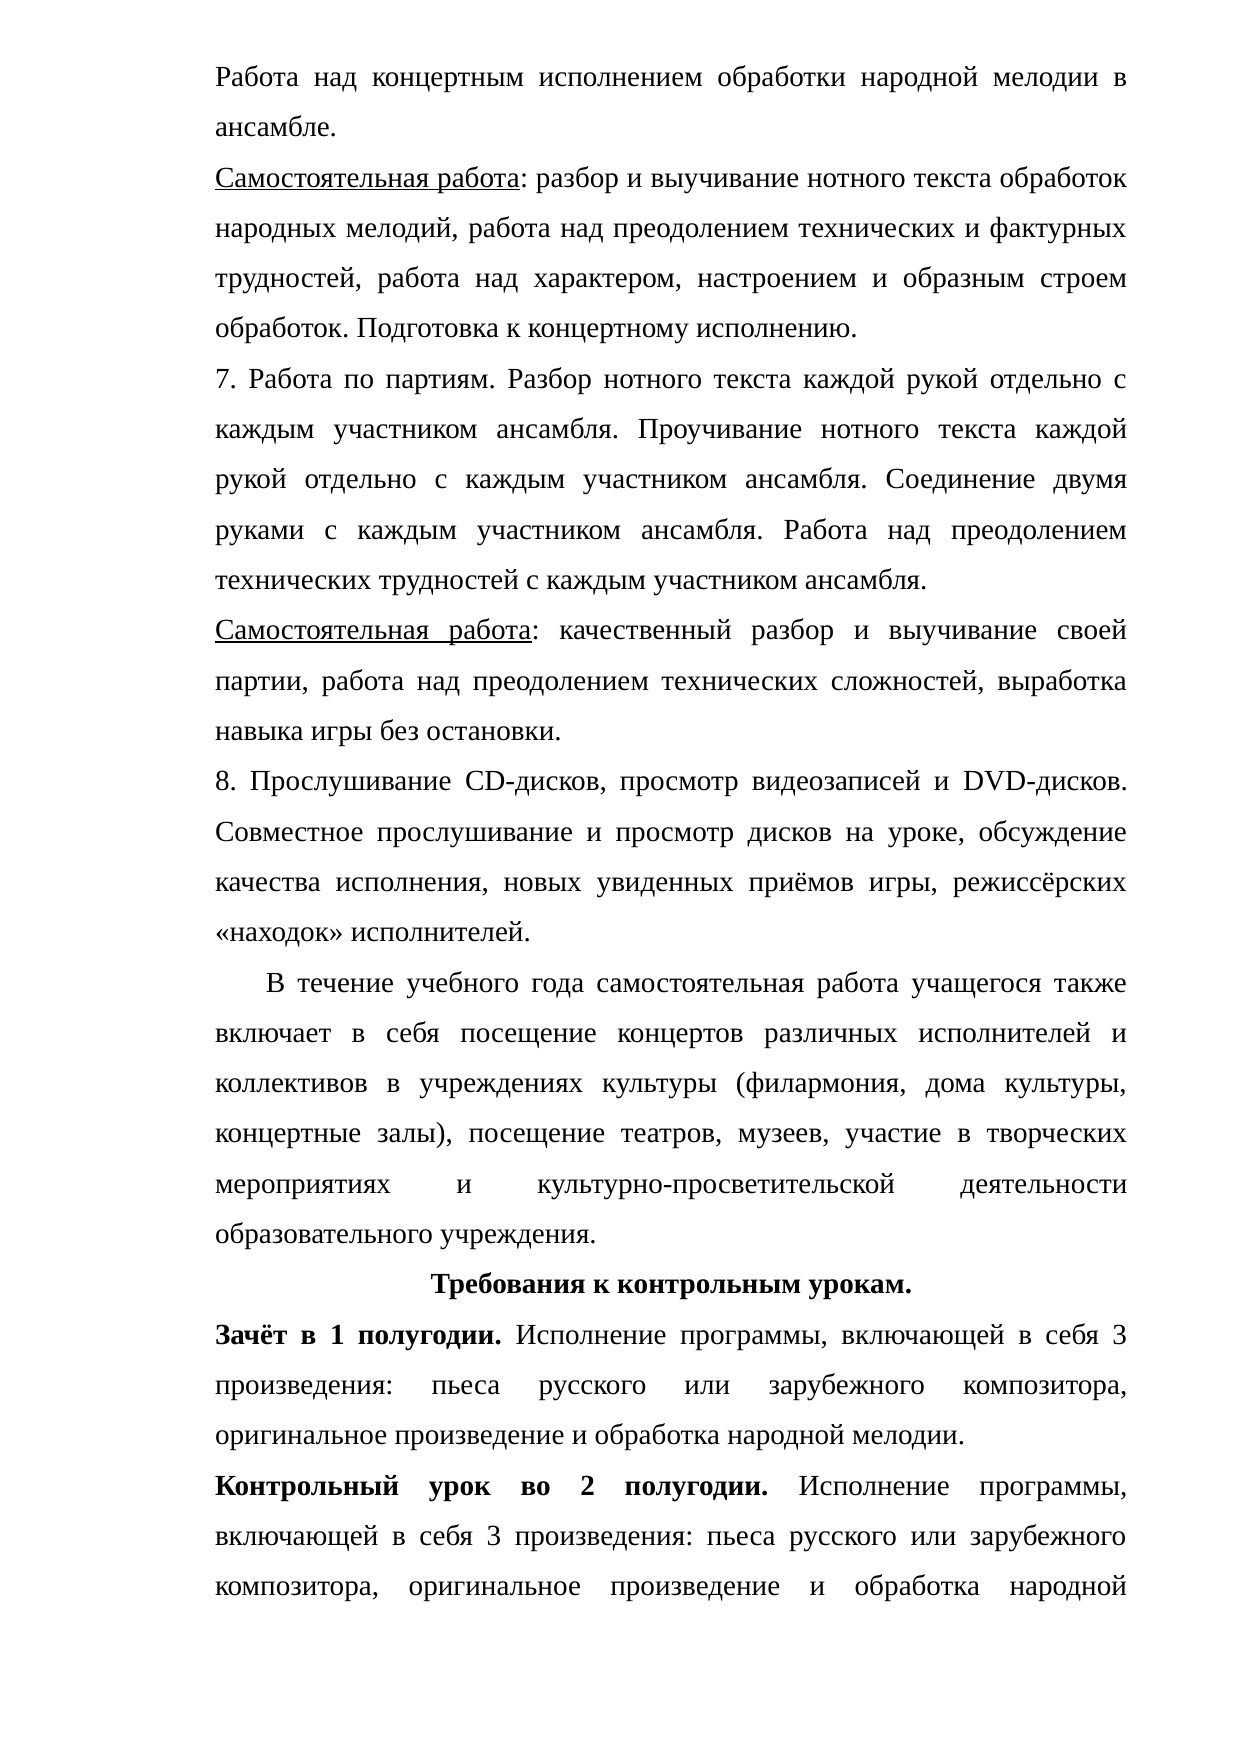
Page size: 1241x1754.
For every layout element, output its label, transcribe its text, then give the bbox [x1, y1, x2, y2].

text Контрольный урок во 2 полугодии. Исполнение программы, включающей в себя 3 произведения: пьеса русского или зарубежного композитора, оригинальное произведение и обработка народной [215, 1468, 1128, 1602]
text Требования к контрольным урокам. [215, 1267, 1128, 1300]
text 8. Прослушивание CD-дисков, просмотр видеозаписей и DVD-дисков. Совместное прослушивание и просмотр дисков на уроке, обсуждение качества исполнения, новых увиденных приёмов игры, режиссёрских «находок» исполнителей. [215, 763, 1128, 948]
text Работа над концертным исполнением обработки народной мелодии в ансамбле. [215, 59, 1128, 143]
text 7. Работа по партиям. Разбор нотного текста каждой рукой отдельно с каждым участником ансамбля. Проучивание нотного текста каждой рукой отдельно с каждым участником ансамбля. Соединение двумя руками с каждым участником ансамбля. Работа над преодолением технических трудностей с каждым участником ансамбля. [215, 361, 1128, 596]
text Самостоятельная работа: разбор и выучивание нотного текста обработок народных мелодий, работа над преодолением технических и фактурных трудностей, работа над характером, настроением и образным строем обработок. Подготовка к концертному исполнению. [215, 160, 1128, 344]
text В течение учебного года самостоятельная работа учащегося также включает в себя посещение концертов различных исполнителей и коллективов в учреждениях культуры (филармония, дома культуры, концертные залы), посещение театров, музеев, участие в творческих мероприятиях и культурно-просветительской деятельности образовательного учреждения. [215, 965, 1128, 1250]
text Самостоятельная работа: качественный разбор и выучивание своей партии, работа над преодолением технических сложностей, выработка навыка игры без остановки. [215, 612, 1128, 747]
text Зачёт в 1 полугодии. Исполнение программы, включающей в себя 3 произведения: пьеса русского или зарубежного композитора, оригинальное произведение и обработка народной мелодии. [215, 1317, 1128, 1451]
